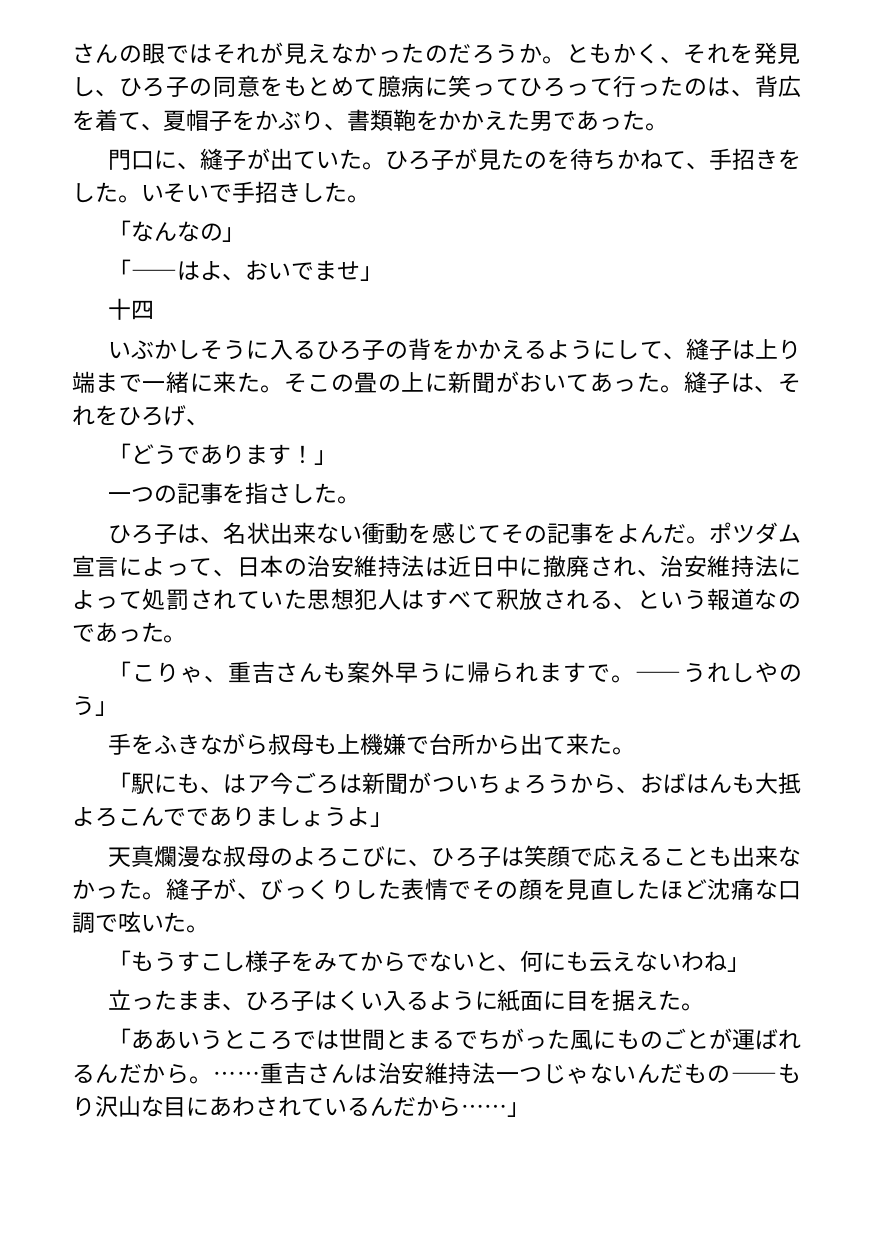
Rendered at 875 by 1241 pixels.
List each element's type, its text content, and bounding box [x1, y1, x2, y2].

text 「駅にも、はア今ごろは新聞がついちょろうから、おばはんも大抵よろこんででありましょうよ」 [72, 766, 802, 832]
text 「どうであります！」 [72, 437, 802, 470]
text 「もうすこし様子をみてからでないと、何にも云えないわね」 [72, 944, 802, 977]
text 十四 [72, 292, 802, 326]
text 一つの記事を指さした。 [72, 476, 802, 509]
text 「ああいうところでは世間とまるでちがった風にものごとが運ばれるんだから。……重吉さんは治安維持法一つじゃないんだもの――もり沢山な目にあわされているんだから……」 [72, 1022, 802, 1122]
text さんの眼ではそれが見えなかったのだろうか。ともかく、それを発見し、ひろ子の同意をもとめて臆病に笑ってひろって行ったのは、背広を着て、夏帽子をかぶり、書類鞄をかかえた男であった。 [72, 36, 802, 136]
text ひろ子は、名状出来ない衝動を感じてその記事をよんだ。ポツダム宣言によって、日本の治安維持法は近日中に撤廃され、治安維持法によって処罰されていた思想犯人はすべて釈放される、という報道なのであった。 [72, 516, 802, 648]
text 「――はよ、おいでませ」 [72, 253, 802, 286]
text 立ったまま、ひろ子はくい入るように紙面に目を据えた。 [72, 983, 802, 1016]
text 天真爛漫な叔母のよろこびに、ひろ子は笑顔で応えることも出来なかった。縫子が、びっくりした表情でその顔を見直したほど沈痛な口調で呟いた。 [72, 838, 802, 938]
text 手をふきながら叔母も上機嫌で台所から出て来た。 [72, 727, 802, 760]
text 門口に、縫子が出ていた。ひろ子が見たのを待ちかねて、手招きをした。いそいで手招きした。 [72, 142, 802, 208]
text 「なんなの」 [72, 214, 802, 247]
text 「こりゃ、重吉さんも案外早うに帰られますで。――うれしやのう」 [72, 654, 802, 721]
text いぶかしそうに入るひろ子の背をかかえるようにして、縫子は上り端まで一緒に来た。そこの畳の上に新聞がおいてあった。縫子は、それをひろげ、 [72, 332, 802, 431]
